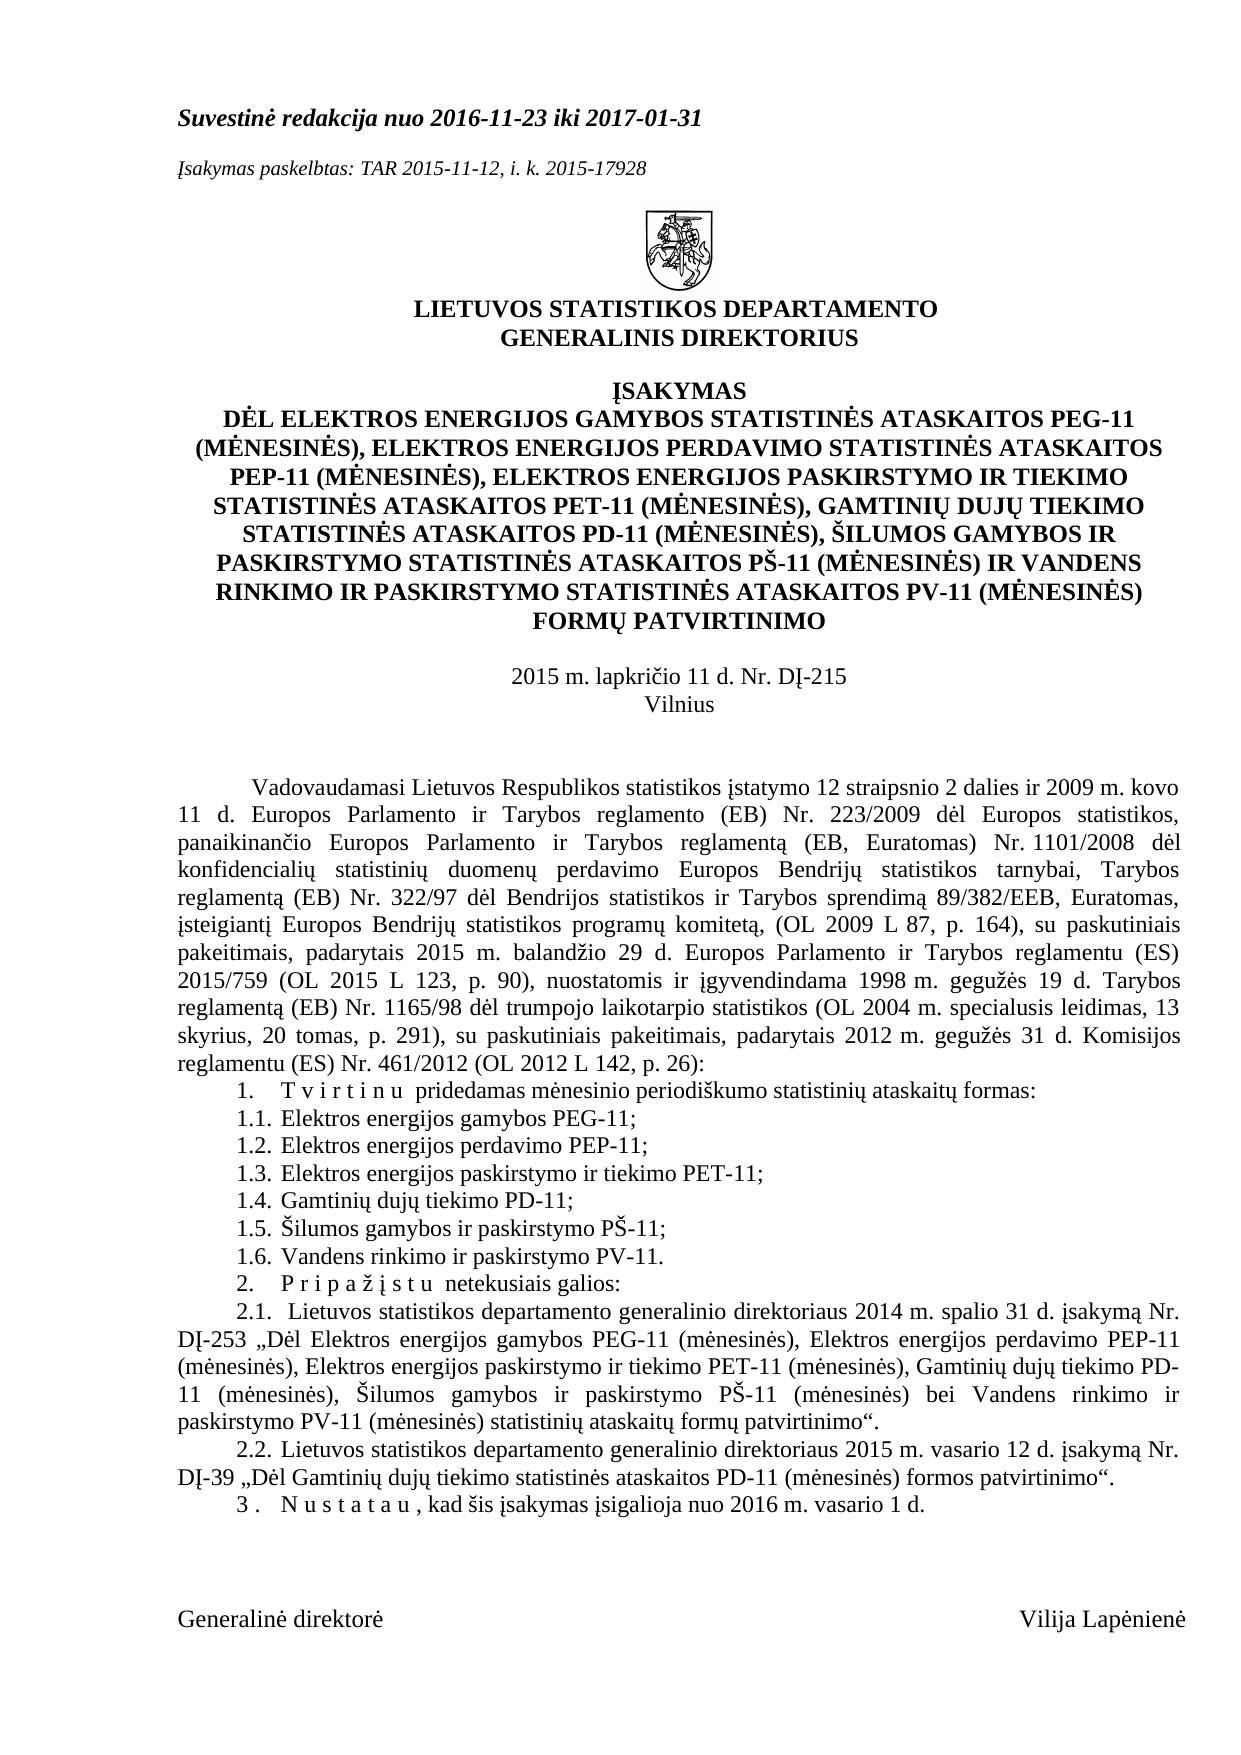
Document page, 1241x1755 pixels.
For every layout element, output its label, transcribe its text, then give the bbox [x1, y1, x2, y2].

text Vadovaudamasi Lietuvos Respublikos statistikos įstatymo 12 straipsnio 2 dalies ir 2009 m. kovo 11 d. Europos Parlamento ir Tarybos reglamento (EB) Nr. 223/2009 dėl Europos statistikos, panaikinančio Europos Parlamento ir Tarybos reglamentą (EB, Euratomas) Nr. 1101/2008 dėl konfidencialių statistinių duomenų perdavimo Europos Bendrijų statistikos tarnybai, Tarybos reglamentą (EB) Nr. 322/97 dėl Bendrijos statistikos ir Tarybos sprendimą 89/382/EEB, Euratomas, įsteigiantį Europos Bendrijų statistikos programų komitetą, (OL 2009 L 87, p. 164), su paskutiniais pakeitimais, padarytais 2015 m. balandžio 29 d. Europos Parlamento ir Tarybos reglamentu (ES) 2015/759 (OL 2015 L 123, p. 90), nuostatomis ir įgyvendindama 1998 m. gegužės 19 d. Tarybos reglamentą (EB) Nr. 1165/98 dėl trumpojo laikotarpio statistikos (OL 2004 m. specialusis leidimas, 13 skyrius, 20 tomas, p. 291), su paskutiniais pakeitimais, padarytais 2012 m. gegužės 31 d. Komisijos reglamentu (ES) Nr. 461/2012 (OL 2012 L 142, p. 26): [177, 772, 1181, 1076]
text 1.1. Elektros energijos gamybos PEG-11; [236, 1104, 1181, 1131]
text 2.1. Lietuvos statistikos departamento generalinio direktoriaus 2014 m. spalio 31 d. įsakymą Nr. DĮ-253 „Dėl Elektros energijos gamybos PEG-11 (mėnesinės), Elektros energijos perdavimo PEP-11 (mėnesinės), Elektros energijos paskirstymo ir tiekimo PET-11 (mėnesinės), Gamtinių dujų tiekimo PD-11 (mėnesinės), Šilumos gamybos ir paskirstymo PŠ-11 (mėnesinės) bei Vandens rinkimo ir paskirstymo PV-11 (mėnesinės) statistinių ataskaitų formų patvirtinimo“. [177, 1297, 1181, 1435]
text 1.2. Elektros energijos perdavimo PEP-11; [236, 1131, 1181, 1159]
text 2.2. Lietuvos statistikos departamento generalinio direktoriaus 2015 m. vasario 12 d. įsakymą Nr. DĮ-39 „Dėl Gamtinių dujų tiekimo statistinės ataskaitos PD-11 (mėnesinės) formos patvirtinimo“. [177, 1435, 1181, 1490]
text Vilnius [177, 690, 1181, 717]
text 2. Pripažįstu netekusiais galios: [177, 1269, 1181, 1297]
text 1.6. Vandens rinkimo ir paskirstymo PV-11. [236, 1242, 1181, 1269]
text 1.5. Šilumos gamybos ir paskirstymo PŠ-11; [236, 1214, 1181, 1242]
text 1.4. Gamtinių dujų tiekimo PD-11; [236, 1187, 1181, 1214]
text ĮSAKYMAS [177, 376, 1181, 404]
text LIETUVOS STATISTIKOS DEPARTAMENTO [177, 294, 1181, 323]
text Įsakymas paskelbtas: TAR 2015-11-12, i. k. 2015-17928 [177, 156, 1181, 180]
text Generalinė direktorė Vilija Lapėnienė [177, 1604, 1211, 1633]
text GENERALINIS DIREKTORIUS [177, 323, 1181, 352]
text 3. Nustatau, kad šis įsakymas įsigalioja nuo 2016 m. vasario 1 d. [236, 1490, 1181, 1518]
text 1. Tvirtinu pridedamas mėnesinio periodiškumo statistinių ataskaitų formas: [177, 1076, 1181, 1104]
text Suvestinė redakcija nuo 2016-11-23 iki 2017-01-31 [177, 103, 1181, 132]
text 1.3. Elektros energijos paskirstymo ir tiekimo PET-11; [236, 1159, 1181, 1187]
text 2015 m. lapkričio 11 d. Nr. DĮ-215 [177, 662, 1181, 690]
text DĖL ELEKTROS ENERGIJOS GAMYBOS STATISTINĖS ATASKAITOS PEG-11 (MĖNESINĖS), ELEKTROS ENERGIJOS PERDAVIMO STATISTINĖS ATASKAITOS PEP-11 (MĖNESINĖS), ELEKTROS ENERGIJOS PASKIRSTYMO IR TIEKIMO STATISTINĖS ATASKAITOS PET-11 (MĖNESINĖS), GAMTINIŲ DUJŲ TIEKIMO STATISTINĖS ATASKAITOS PD-11 (MĖNESINĖS), ŠILUMOS GAMYBOS IR PASKIRSTYMO STATISTINĖS ATASKAITOS PŠ-11 (MĖNESINĖS) IR VANDENS RINKIMO IR PASKIRSTYMO STATISTINĖS ATASKAITOS PV-11 (MĖNESINĖS) FORMŲ PATVIRTINIMO [177, 404, 1181, 634]
